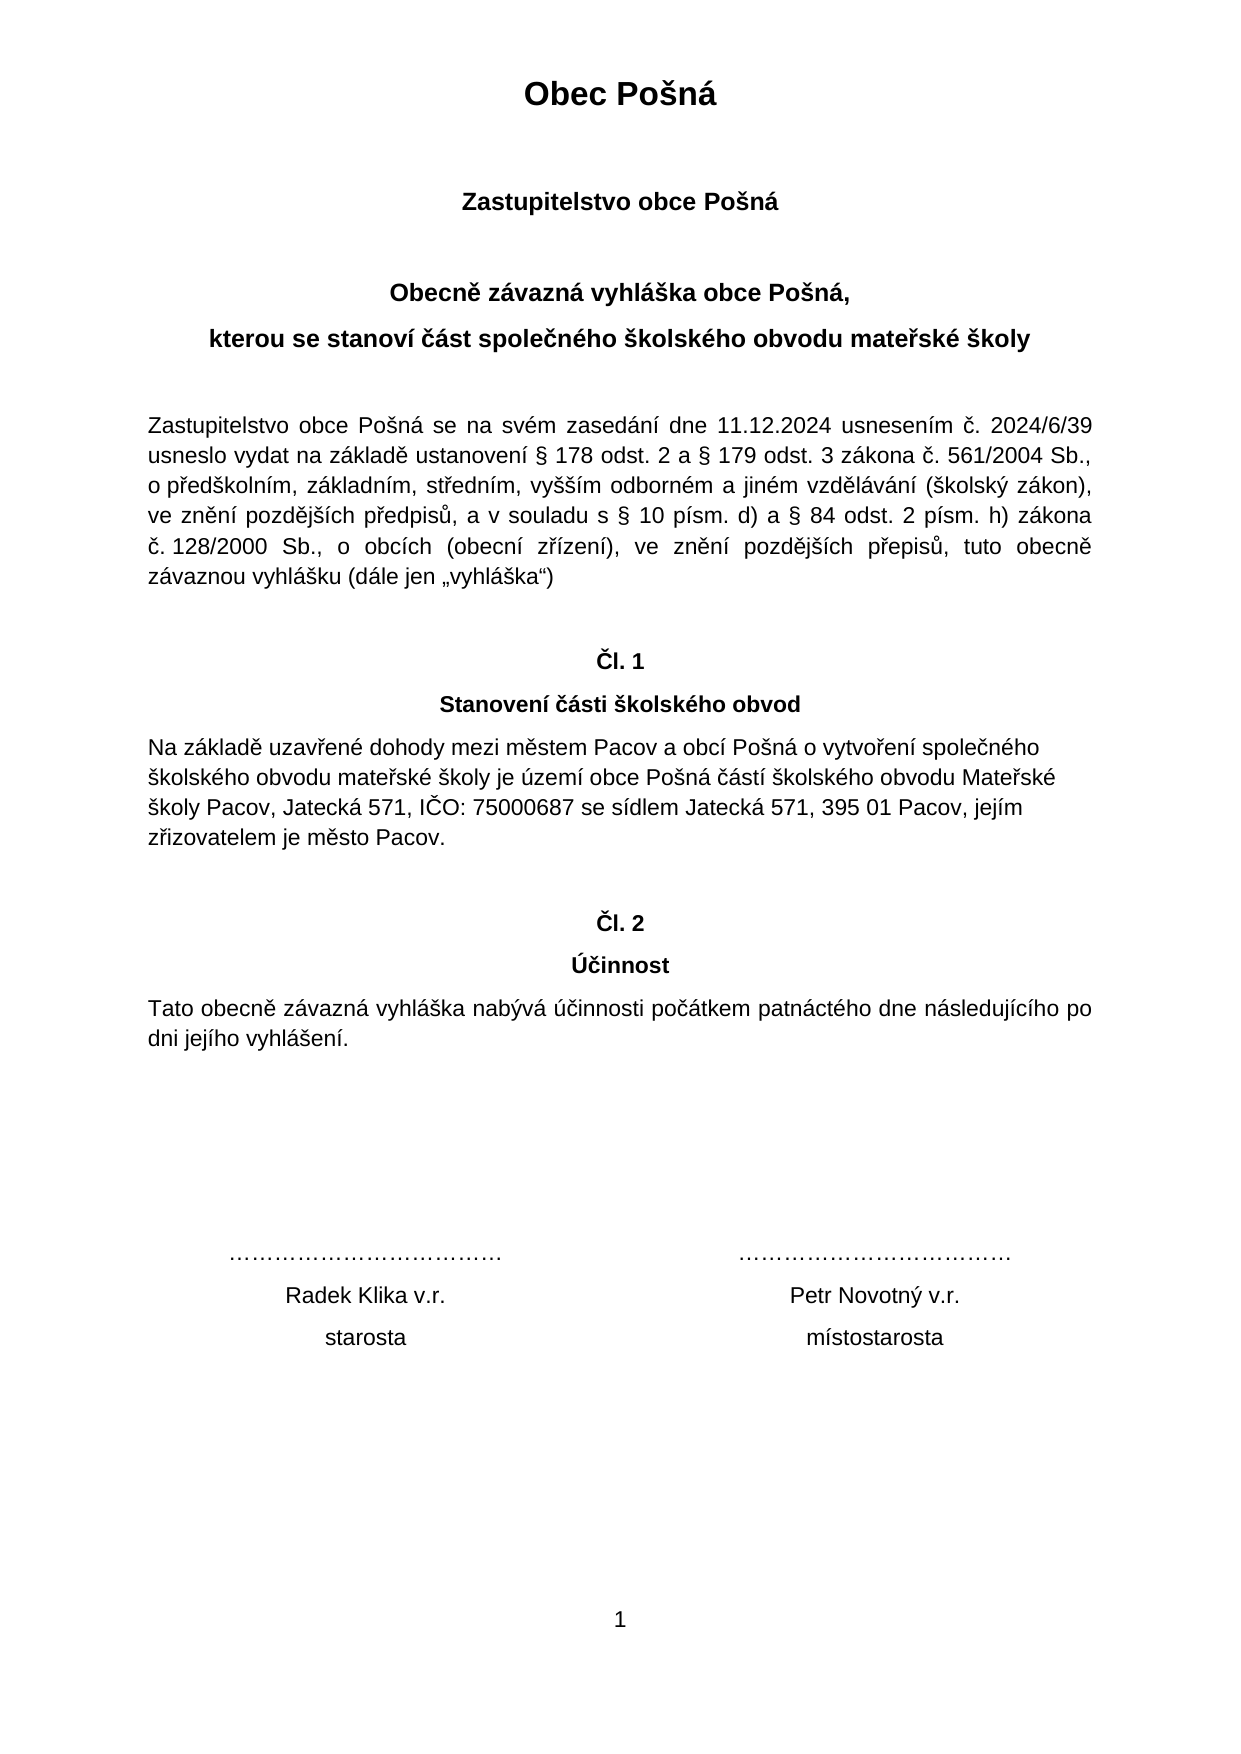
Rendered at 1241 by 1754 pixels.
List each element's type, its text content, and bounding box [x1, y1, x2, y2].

text Obec Pošná [148, 74, 1093, 112]
text Tato obecně závazná vyhláška nabývá účinnosti počátkem patnáctého dne následujícího po dni jejího vyhlášení. [148, 995, 1093, 1052]
text Účinnost [148, 952, 1093, 979]
text Zastupitelstvo obce Pošná [148, 187, 1093, 216]
text Na základě uzavřené dohody mezi městem Pacov a obcí Pošná o vytvoření společného školského obvodu mateřské školy je území obce Pošná částí školského obvodu Mateřské školy Pacov, Jatecká 571, IČO: 75000687 se sídlem Jatecká 571, 395 01 Pacov, jejím zřizovatelem je město Pacov. [148, 734, 1093, 851]
text Radek Klika v.r. [148, 1282, 583, 1308]
text ……………………………… [148, 1239, 583, 1265]
text Čl. 1 [148, 648, 1093, 675]
text Obecně závazná vyhláška obce Pošná, [148, 278, 1093, 307]
text kterou se stanoví část společného školského obvodu mateřské školy [148, 324, 1093, 352]
text místostarosta [657, 1324, 1093, 1351]
text Stanovení části školského obvod [148, 691, 1093, 717]
text Čl. 2 [148, 910, 1093, 936]
text Zastupitelstvo obce Pošná se na svém zasedání dne 11.12.2024 usnesením č. 2024/6/39 usneslo vydat na základě ustanovení § 178 odst. 2 a § 179 odst. 3 zákona č. 561/2004 Sb., o předškolním, základním, středním, vyšším odborném a jiném vzdělávání (školský zákon), ve znění pozdějších předpisů, a v souladu s § 10 písm. d) a § 84 odst. 2 písm. h) zákona č. 128/2000 Sb., o obcích (obecní zřízení), ve znění pozdějších přepisů, tuto obecně závaznou vyhlášku (dále jen „vyhláška“) [148, 412, 1093, 589]
text starosta [148, 1324, 583, 1351]
text Petr Novotný v.r. [657, 1282, 1093, 1308]
text ……………………………… [657, 1239, 1093, 1265]
